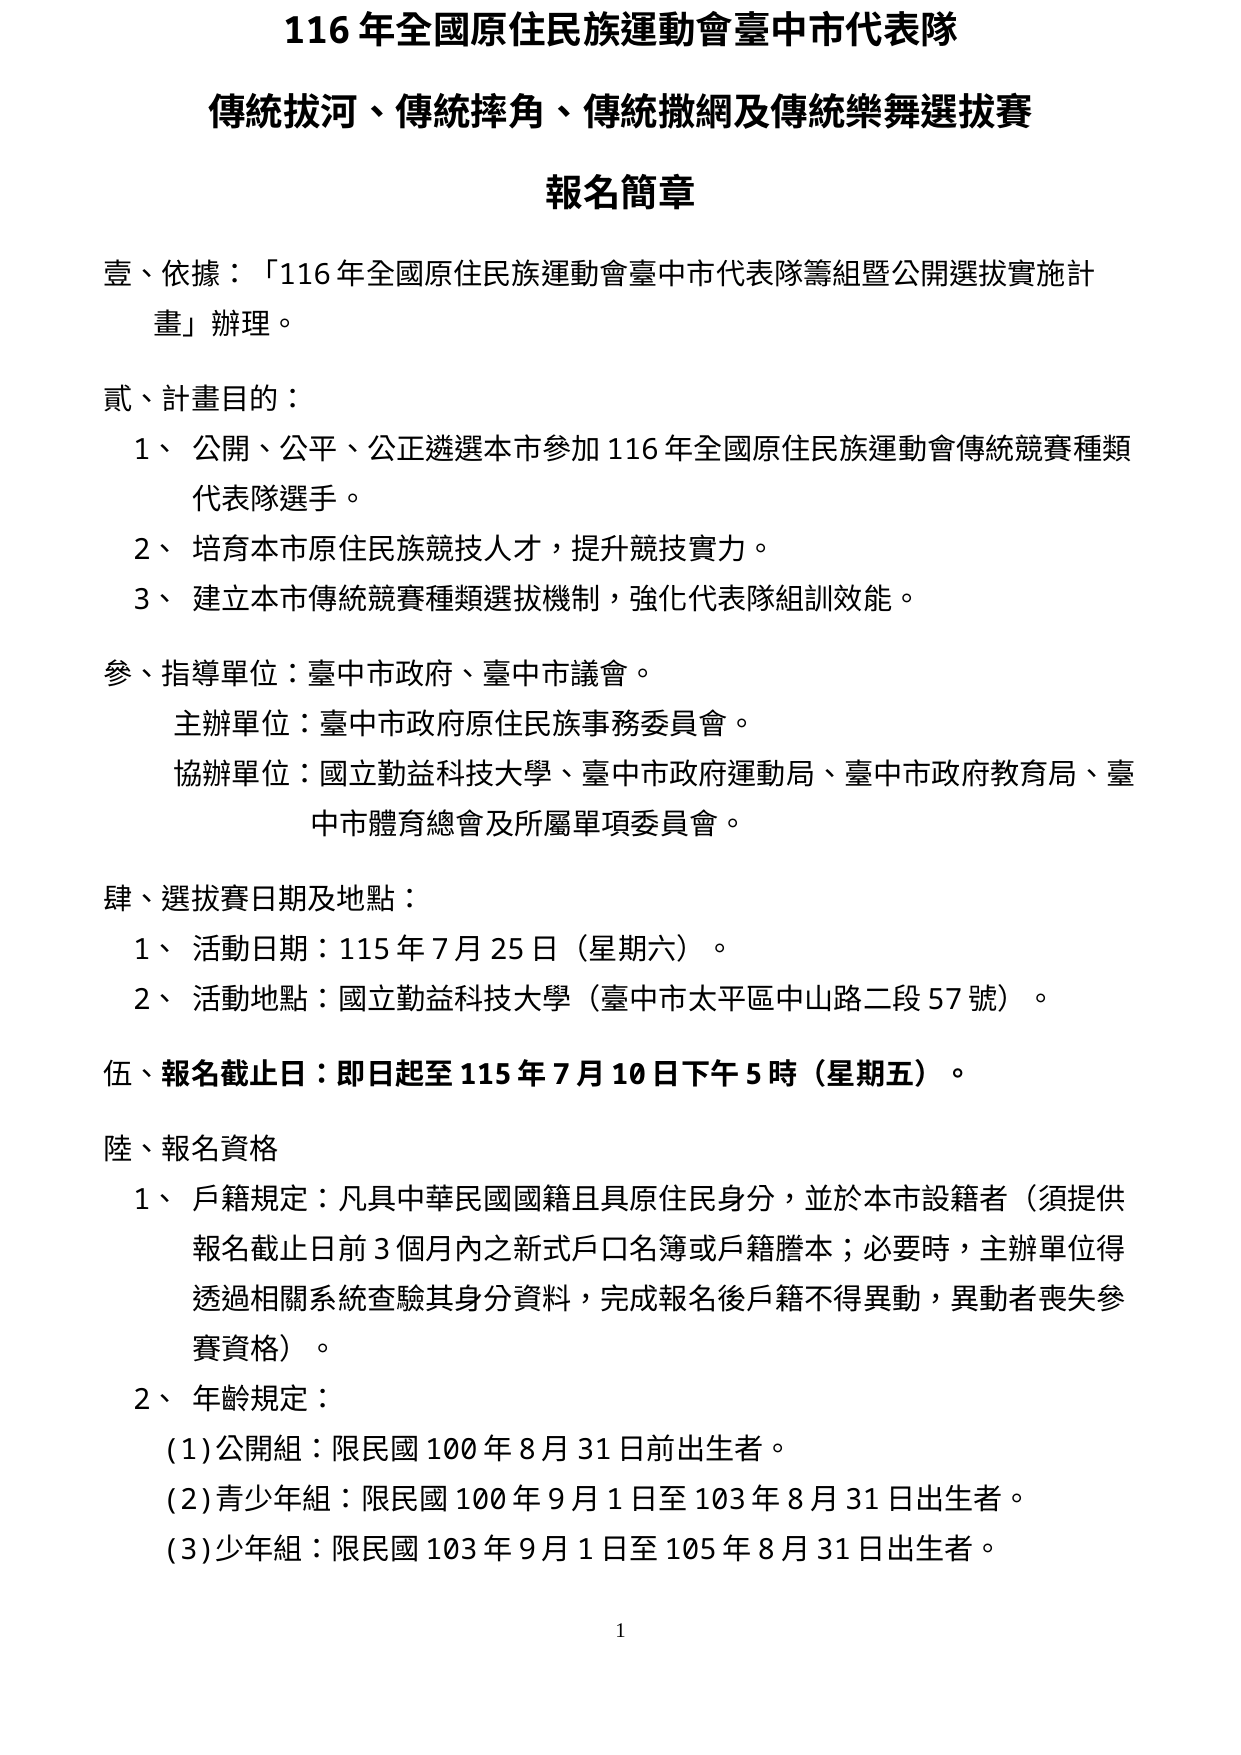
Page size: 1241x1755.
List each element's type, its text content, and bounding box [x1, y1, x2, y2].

list 依據：「116年全國原住民族運動會臺中市代表隊籌組暨公開選拔實施計畫」辦理。 [103, 244, 1137, 344]
list 活動地點：國立勤益科技大學（臺中市太平區中山路二段57號）。 [133, 969, 1137, 1019]
text 協辦單位：國立勤益科技大學、臺中市政府運動局、臺中市政府教育局、臺中市體育總會及所屬單項委員會。 [103, 744, 1137, 844]
list 報名資格 [103, 1119, 1137, 1169]
list 活動日期：115年7月25日（星期六）。 [133, 919, 1137, 969]
list 公開、公平、公正遴選本市參加116年全國原住民族運動會傳統競賽種類代表隊選手。 [133, 419, 1137, 519]
list 選拔賽日期及地點： [103, 869, 1137, 919]
list 戶籍規定：凡具中華民國國籍且具原住民身分，並於本市設籍者（須提供報名截止日前3個月內之新式戶口名簿或戶籍謄本；必要時，主辦單位得透過相關系統查驗其身分資料，完成報名後戶籍不得異動，異動者喪失參賽資格）。 [133, 1169, 1137, 1369]
list 公開組：限民國100年8月31日前出生者。 [162, 1419, 1137, 1469]
text 主辦單位：臺中市政府原住民族事務委員會。 [103, 694, 1137, 744]
text 傳統拔河、傳統摔角、傳統撒網及傳統樂舞選拔賽 [103, 82, 1137, 136]
list 指導單位：臺中市政府、臺中市議會。 [103, 644, 1137, 694]
list 培育本市原住民族競技人才，提升競技實力。 [133, 519, 1137, 569]
list 報名截止日：即日起至115年7月10日下午5時（星期五）。 [103, 1044, 1137, 1094]
text 116年全國原住民族運動會臺中市代表隊 [103, 0, 1137, 54]
list 計畫目的： [103, 369, 1137, 419]
list 少年組：限民國103年9月1日至105年8月31日出生者。 [162, 1519, 1137, 1569]
list 建立本市傳統競賽種類選拔機制，強化代表隊組訓效能。 [133, 569, 1137, 619]
list 年齡規定： [133, 1369, 1137, 1419]
list 青少年組：限民國100年9月1日至103年8月31日出生者。 [162, 1469, 1137, 1519]
text 報名簡章 [103, 163, 1137, 217]
